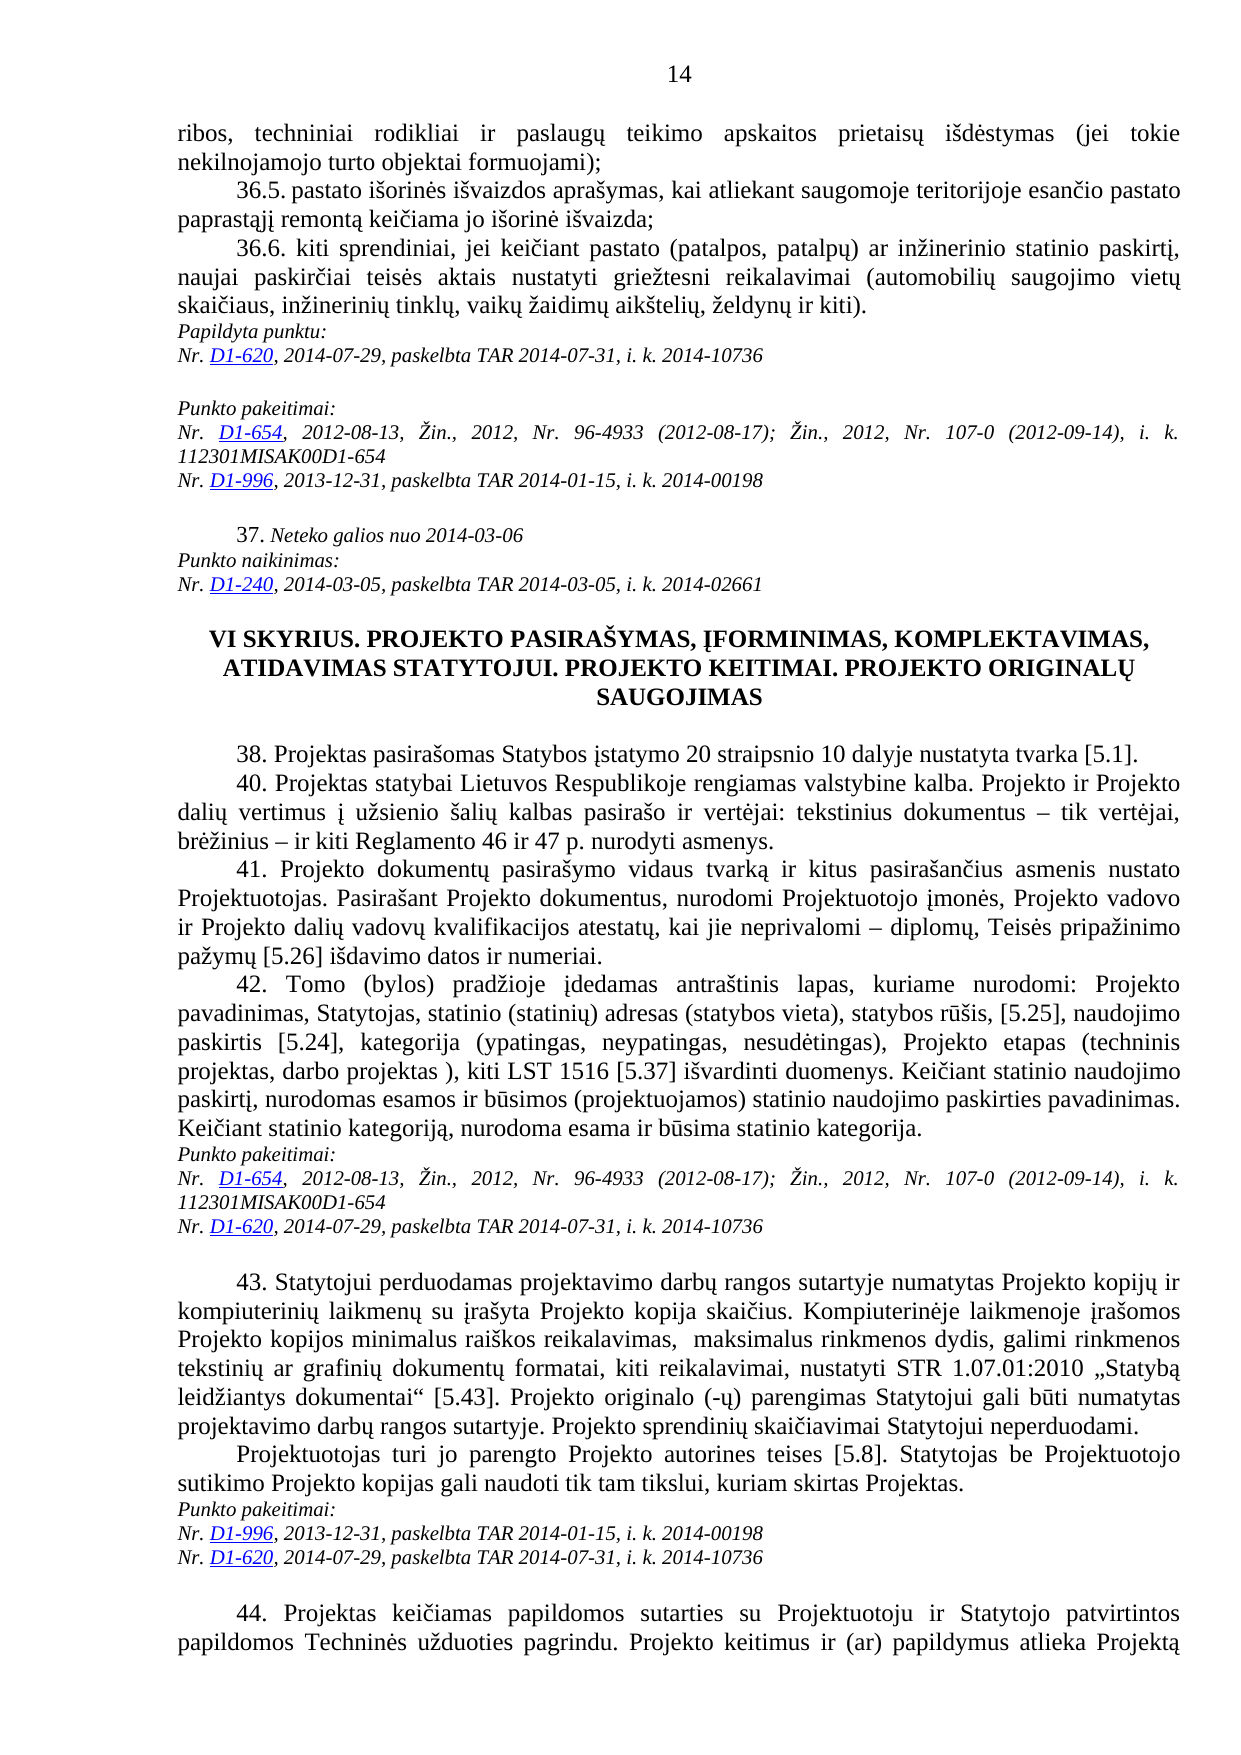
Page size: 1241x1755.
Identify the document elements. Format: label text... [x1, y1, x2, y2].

text 41. Projekto dokumentų pasirašymo vidaus tvarką ir kitus pasirašančius asmenis nustato Projektuotojas. Pasirašant Projekto dokumentus, nurodomi Projektuotojo įmonės, Projekto vadovo ir Projekto dalių vadovų kvalifikacijos atestatų, kai jie neprivalomi – diplomų, Teisės pripažinimo pažymų [5.26] išdavimo datos ir numeriai. [177, 854, 1181, 969]
text ribos, techniniai rodikliai ir paslaugų teikimo apskaitos prietaisų išdėstymas (jei tokie nekilnojamojo turto objektai formuojami); [177, 118, 1181, 176]
text Punkto pakeitimai: [177, 1497, 1181, 1521]
text Punkto pakeitimai: [177, 396, 1181, 420]
text Nr. D1-996, 2013-12-31, paskelbta TAR 2014-01-15, i. k. 2014-00198 [177, 468, 1181, 492]
text 42. Tomo (bylos) pradžioje įdedamas antraštinis lapas, kuriame nurodomi: Projekto pavadinimas, Statytojas, statinio (statinių) adresas (statybos vieta), statybos rūšis, [5.25], naudojimo paskirtis [5.24], kategorija (ypatingas, neypatingas, nesudėtingas), Projekto etapas (techninis projektas, darbo projektas ), kiti LST 1516 [5.37] išvardinti duomenys. Keičiant statinio naudojimo paskirtį, nurodomas esamos ir būsimos (projektuojamos) statinio naudojimo paskirties pavadinimas. Keičiant statinio kategoriją, nurodoma esama ir būsima statinio kategorija. [177, 969, 1181, 1142]
text Nr. D1-654, 2012-08-13, Žin., 2012, Nr. 96-4933 (2012-08-17); Žin., 2012, Nr. 107-0 (2012-09-14), i. k. 112301MISAK00D1-654 [177, 1166, 1181, 1214]
text Projektuotojas turi jo parengto Projekto autorines teises [5.8]. Statytojas be Projektuotojo sutikimo Projekto kopijas gali naudoti tik tam tikslui, kuriam skirtas Projektas. [177, 1439, 1181, 1497]
text Nr. D1-620, 2014-07-29, paskelbta TAR 2014-07-31, i. k. 2014-10736 [177, 1214, 1181, 1238]
text VI SKYRIUS. PROJEKTO PASIRAŠYMAS, ĮFORMINIMAS, KOMPLEKTAVIMAS, ATIDAVIMAS STATYTOJUI. PROJEKTO KEITIMAI. PROJEKTO ORIGINALŲ SAUGOJIMAS [177, 624, 1181, 711]
text 36.6. kiti sprendiniai, jei keičiant pastato (patalpos, patalpų) ar inžinerinio statinio paskirtį, naujai paskirčiai teisės aktais nustatyti griežtesni reikalavimai (automobilių saugojimo vietų skaičiaus, inžinerinių tinklų, vaikų žaidimų aikštelių, želdynų ir kiti). [177, 233, 1181, 319]
text Punkto pakeitimai: [177, 1142, 1181, 1166]
text Punkto naikinimas: [177, 548, 1181, 572]
text 37. Neteko galios nuo 2014-03-06 [177, 521, 1181, 548]
text Nr. D1-996, 2013-12-31, paskelbta TAR 2014-01-15, i. k. 2014-00198 [177, 1521, 1181, 1545]
text Papildyta punktu: [177, 319, 1181, 343]
text 44. Projektas keičiamas papildomos sutarties su Projektuotoju ir Statytojo patvirtintos papildomos Techninės užduoties pagrindu. Projekto keitimus ir (ar) papildymus atlieka Projektą [177, 1598, 1181, 1655]
text 43. Statytojui perduodamas projektavimo darbų rangos sutartyje numatytas Projekto kopijų ir kompiuterinių laikmenų su įrašyta Projekto kopija skaičius. Kompiuterinėje laikmenoje įrašomos Projekto kopijos minimalus raiškos reikalavimas, maksimalus rinkmenos dydis, galimi rinkmenos tekstinių ar grafinių dokumentų formatai, kiti reikalavimai, nustatyti STR 1.07.01:2010 „Statybą leidžiantys dokumentai“ [5.43]. Projekto originalo (-ų) parengimas Statytojui gali būti numatytas projektavimo darbų rangos sutartyje. Projekto sprendinių skaičiavimai Statytojui neperduodami. [177, 1267, 1181, 1439]
text 36.5. pastato išorinės išvaizdos aprašymas, kai atliekant saugomoje teritorijoje esančio pastato paprastąjį remontą keičiama jo išorinė išvaizda; [177, 176, 1181, 233]
text Nr. D1-654, 2012-08-13, Žin., 2012, Nr. 96-4933 (2012-08-17); Žin., 2012, Nr. 107-0 (2012-09-14), i. k. 112301MISAK00D1-654 [177, 420, 1181, 468]
text Nr. D1-620, 2014-07-29, paskelbta TAR 2014-07-31, i. k. 2014-10736 [177, 1545, 1181, 1569]
text 38. Projektas pasirašomas Statybos įstatymo 20 straipsnio 10 dalyje nustatyta tvarka [5.1]. [177, 739, 1181, 768]
text 40. Projektas statybai Lietuvos Respublikoje rengiamas valstybine kalba. Projekto ir Projekto dalių vertimus į užsienio šalių kalbas pasirašo ir vertėjai: tekstinius dokumentus – tik vertėjai, brėžinius – ir kiti Reglamento 46 ir 47 p. nurodyti asmenys. [177, 768, 1181, 854]
text Nr. D1-620, 2014-07-29, paskelbta TAR 2014-07-31, i. k. 2014-10736 [177, 343, 1181, 367]
text Nr. D1-240, 2014-03-05, paskelbta TAR 2014-03-05, i. k. 2014-02661 [177, 572, 1181, 596]
